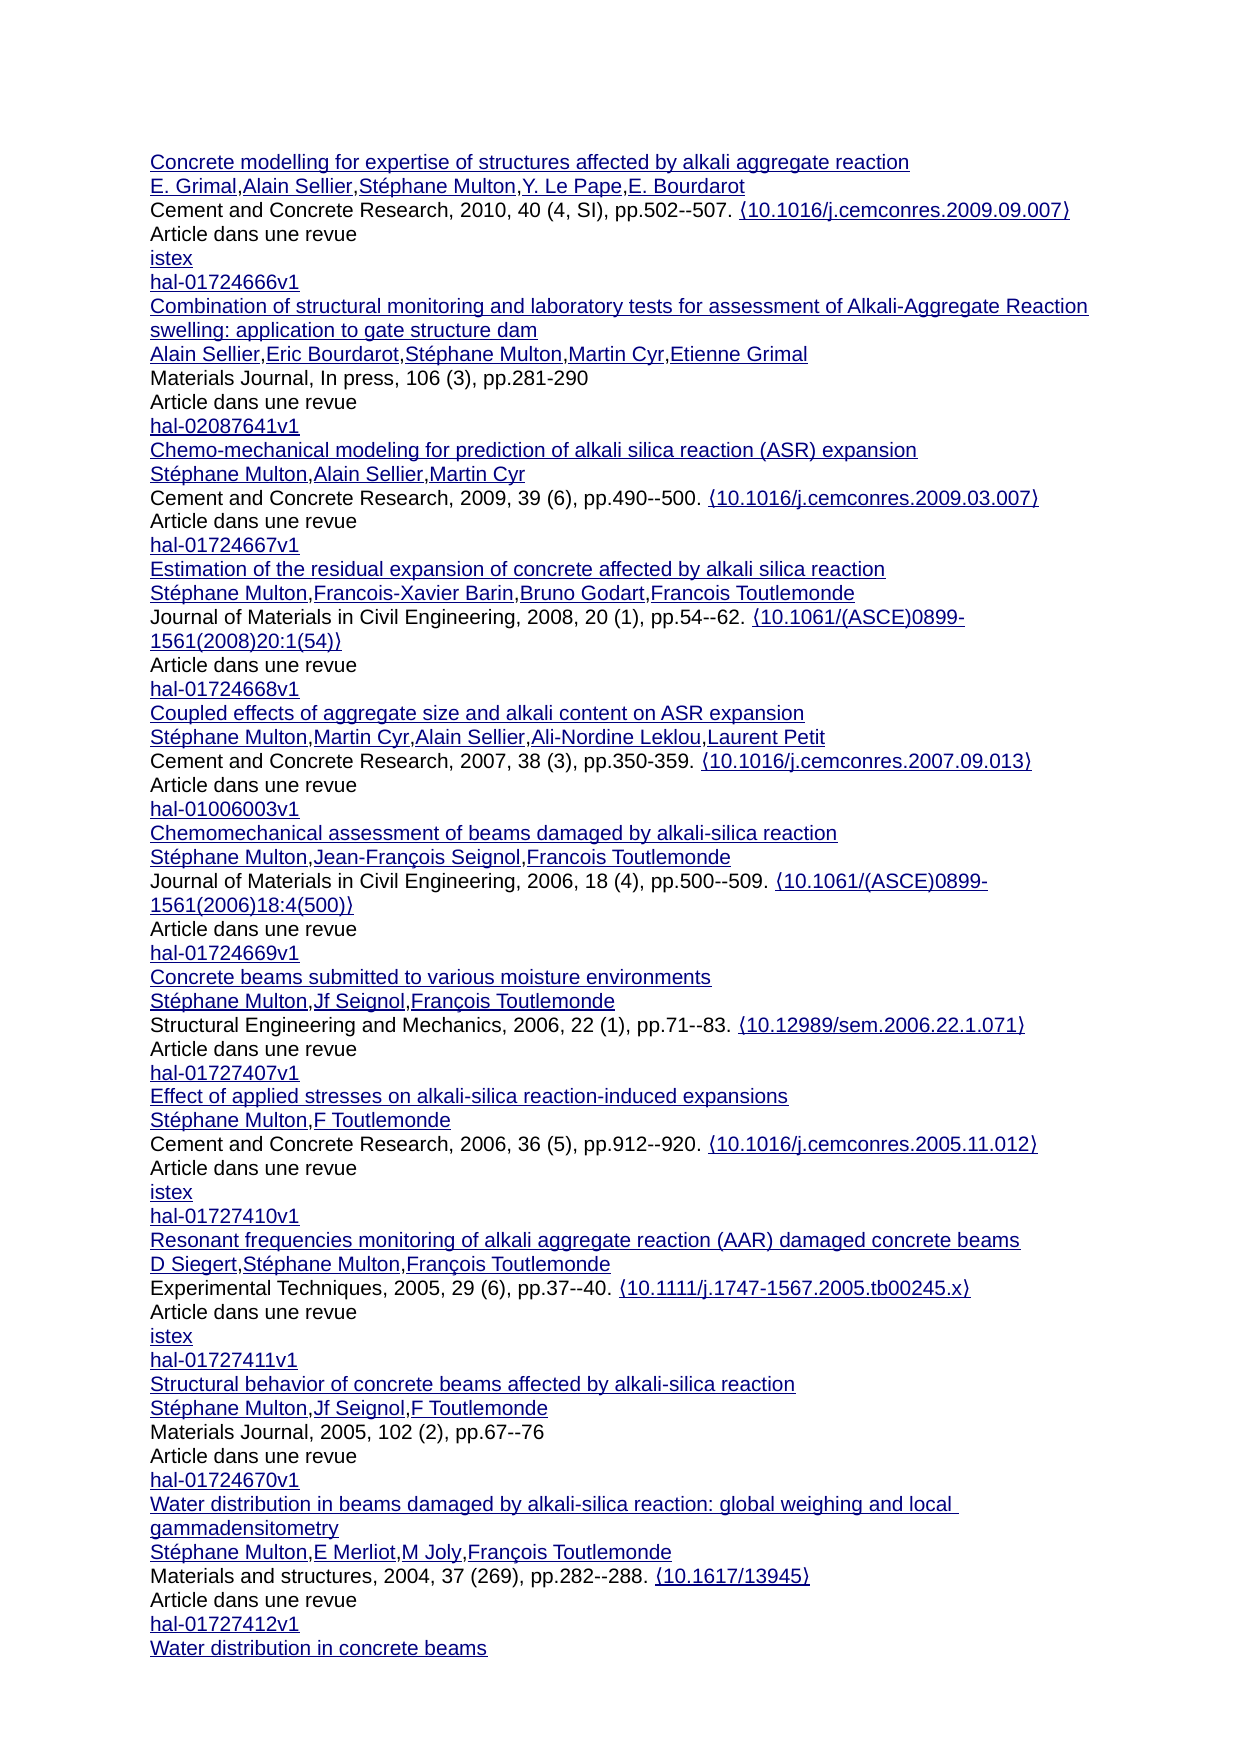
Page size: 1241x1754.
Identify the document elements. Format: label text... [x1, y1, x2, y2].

table_cell Concrete beams submitted to various moisture environments Stéphane Multon,Jf Seignol,François Toutlemonde Structural Engineering and Mechanics, 2006, 22 (1), pp.71--83. ⟨10.12989/sem.2006.22.1.071⟩ Article dans une revue hal-01727407v1 [150, 965, 1090, 1084]
table_cell Combination of structural monitoring and laboratory tests for assessment of Alkali-Aggregate Reaction swelling: application to gate structure dam Alain Sellier,Eric Bourdarot,Stéphane Multon,Martin Cyr,Etienne Grimal Materials Journal, In press, 106 (3), pp.281-290 Article dans une revue hal-02087641v1 [150, 294, 1090, 437]
table_cell Resonant frequencies monitoring of alkali aggregate reaction (AAR) damaged concrete beams D Siegert,Stéphane Multon,François Toutlemonde Experimental Techniques, 2005, 29 (6), pp.37--40. ⟨10.1111/j.1747-1567.2005.tb00245.x⟩ Article dans une revue istex hal-01727411v1 [150, 1228, 1090, 1372]
table_cell Chemomechanical assessment of beams damaged by alkali-silica reaction Stéphane Multon,Jean-François Seignol,Francois Toutlemonde Journal of Materials in Civil Engineering, 2006, 18 (4), pp.500--509. ⟨10.1061/(ASCE)0899-1561(2006)18:4(500)⟩ Article dans une revue hal-01724669v1 [150, 821, 1090, 964]
table_cell Effect of applied stresses on alkali-silica reaction-induced expansions Stéphane Multon,F Toutlemonde Cement and Concrete Research, 2006, 36 (5), pp.912--920. ⟨10.1016/j.cemconres.2005.11.012⟩ Article dans une revue istex hal-01727410v1 [150, 1084, 1090, 1228]
table_cell Estimation of the residual expansion of concrete affected by alkali silica reaction Stéphane Multon,Francois-Xavier Barin,Bruno Godart,Francois Toutlemonde Journal of Materials in Civil Engineering, 2008, 20 (1), pp.54--62. ⟨10.1061/(ASCE)0899-1561(2008)20:1(54)⟩ Article dans une revue hal-01724668v1 [150, 557, 1090, 701]
table_cell Water distribution in beams damaged by alkali-silica reaction: global weighing and local gammadensitometry Stéphane Multon,E Merliot,M Joly,François Toutlemonde Materials and structures, 2004, 37 (269), pp.282--288. ⟨10.1617/13945⟩ Article dans une revue hal-01727412v1 [150, 1492, 1090, 1635]
table_cell Concrete modelling for expertise of structures affected by alkali aggregate reaction E. Grimal,Alain Sellier,Stéphane Multon,Y. Le Pape,E. Bourdarot Cement and Concrete Research, 2010, 40 (4, SI), pp.502--507. ⟨10.1016/j.cemconres.2009.09.007⟩ Article dans une revue istex hal-01724666v1 [150, 150, 1090, 294]
table_cell Structural behavior of concrete beams affected by alkali-silica reaction Stéphane Multon,Jf Seignol,F Toutlemonde Materials Journal, 2005, 102 (2), pp.67--76 Article dans une revue hal-01724670v1 [150, 1372, 1090, 1492]
table_cell Chemo-mechanical modeling for prediction of alkali silica reaction (ASR) expansion Stéphane Multon,Alain Sellier,Martin Cyr Cement and Concrete Research, 2009, 39 (6), pp.490--500. ⟨10.1016/j.cemconres.2009.03.007⟩ Article dans une revue hal-01724667v1 [150, 438, 1090, 557]
table_cell Water distribution in concrete beams [150, 1635, 1090, 1659]
table_cell Coupled effects of aggregate size and alkali content on ASR expansion Stéphane Multon,Martin Cyr,Alain Sellier,Ali-Nordine Leklou,Laurent Petit Cement and Concrete Research, 2007, 38 (3), pp.350-359. ⟨10.1016/j.cemconres.2007.09.013⟩ Article dans une revue hal-01006003v1 [150, 701, 1090, 821]
